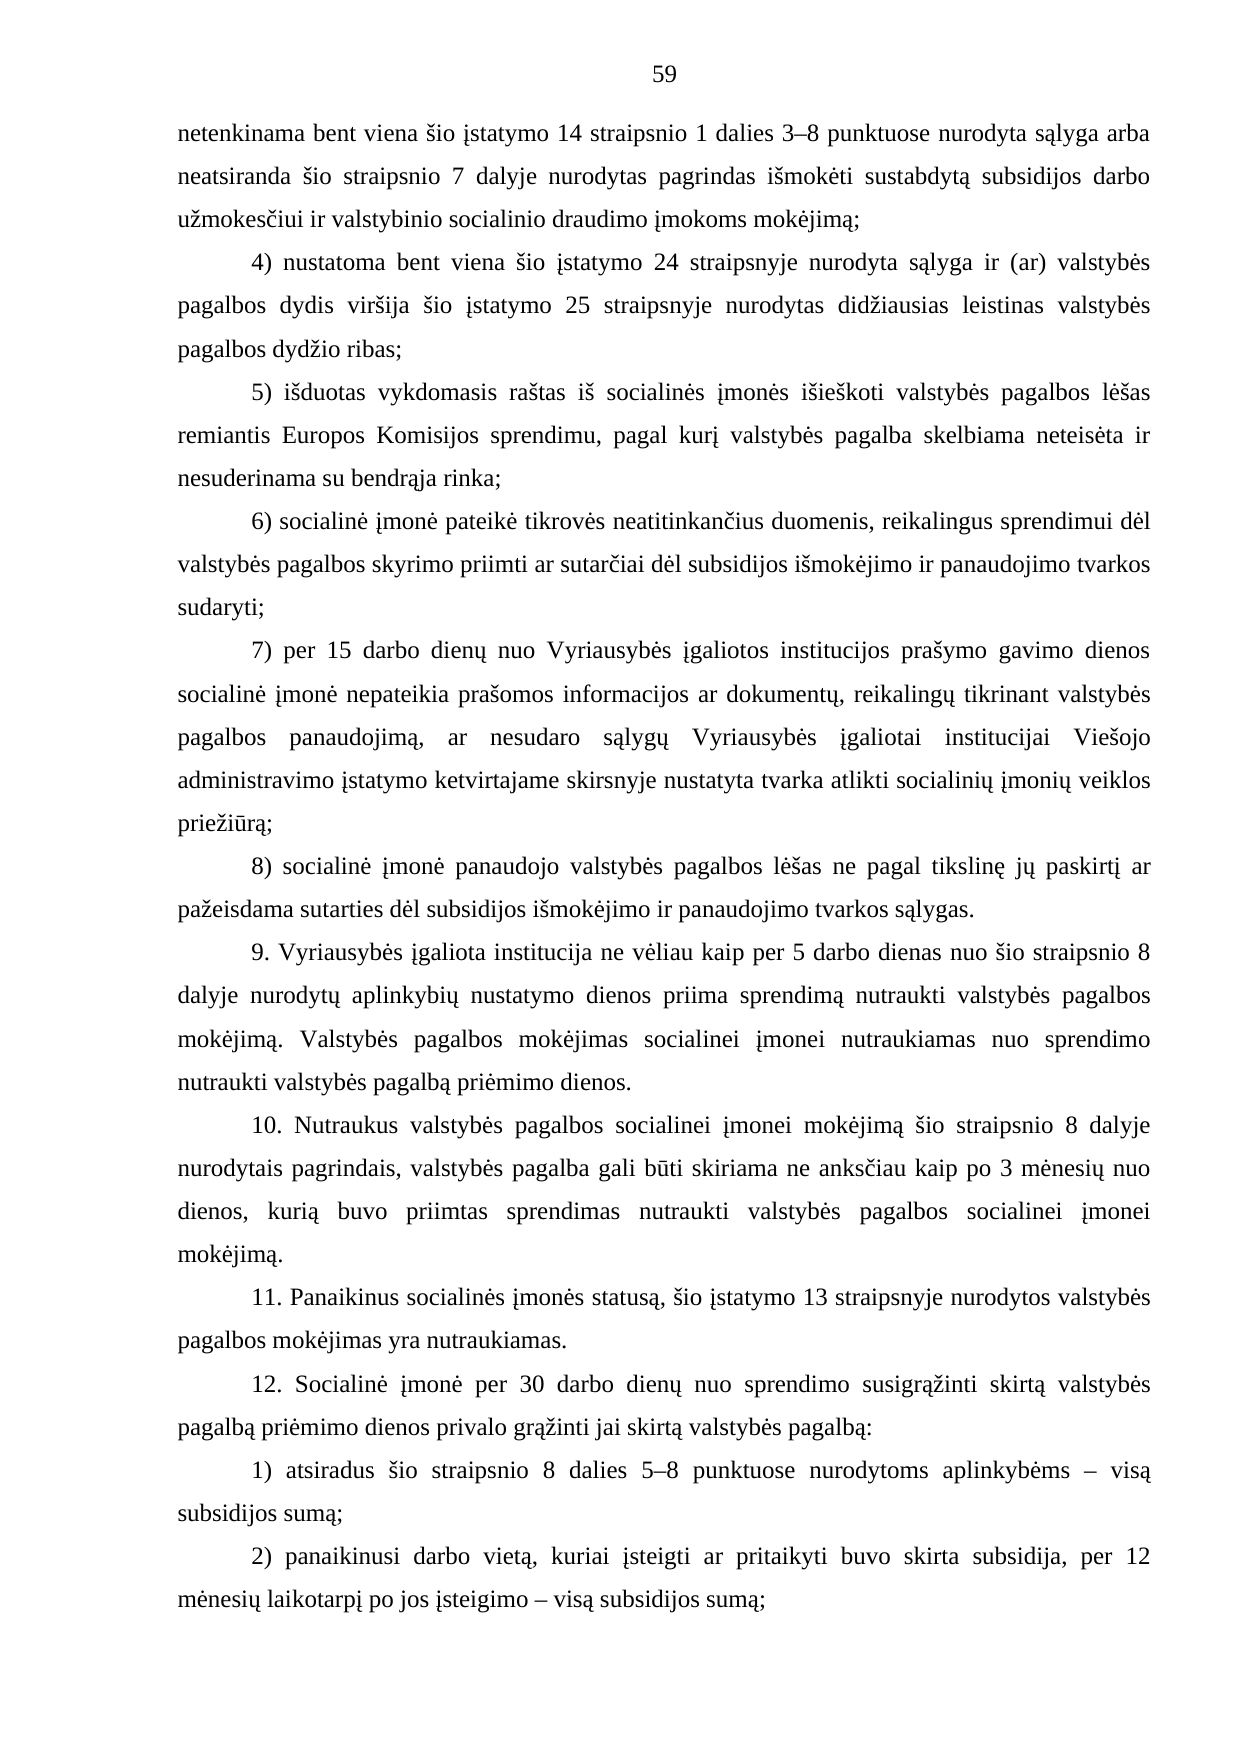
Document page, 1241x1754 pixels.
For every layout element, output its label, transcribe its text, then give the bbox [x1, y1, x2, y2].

text 5) išduotas vykdomasis raštas iš socialinės įmonės išieškoti valstybės pagalbos lėšas remiantis Europos Komisijos sprendimu, pagal kurį valstybės pagalba skelbiama neteisėta ir nesuderinama su bendrąja rinka; [177, 377, 1152, 492]
text 1) atsiradus šio straipsnio 8 dalies 5–8 punktuose nurodytoms aplinkybėms – visą subsidijos sumą; [177, 1455, 1152, 1527]
text 4) nustatoma bent viena šio įstatymo 24 straipsnyje nurodyta sąlyga ir (ar) valstybės pagalbos dydis viršija šio įstatymo 25 straipsnyje nurodytas didžiausias leistinas valstybės pagalbos dydžio ribas; [177, 247, 1152, 362]
text 8) socialinė įmonė panaudojo valstybės pagalbos lėšas ne pagal tikslinę jų paskirtį ar pažeisdama sutarties dėl subsidijos išmokėjimo ir panaudojimo tvarkos sąlygas. [177, 851, 1152, 923]
text netenkinama bent viena šio įstatymo 14 straipsnio 1 dalies 3–8 punktuose nurodyta sąlyga arba neatsiranda šio straipsnio 7 dalyje nurodytas pagrindas išmokėti sustabdytą subsidijos darbo užmokesčiui ir valstybinio socialinio draudimo įmokoms mokėjimą; [177, 118, 1152, 233]
text 7) per 15 darbo dienų nuo Vyriausybės įgaliotos institucijos prašymo gavimo dienos socialinė įmonė nepateikia prašomos informacijos ar dokumentų, reikalingų tikrinant valstybės pagalbos panaudojimą, ar nesudaro sąlygų Vyriausybės įgaliotai institucijai Viešojo administravimo įstatymo ketvirtajame skirsnyje nustatyta tvarka atlikti socialinių įmonių veiklos priežiūrą; [177, 636, 1152, 837]
text 2) panaikinusi darbo vietą, kuriai įsteigti ar pritaikyti buvo skirta subsidija, per 12 mėnesių laikotarpį po jos įsteigimo – visą subsidijos sumą; [177, 1541, 1152, 1613]
text 9. Vyriausybės įgaliota institucija ne vėliau kaip per 5 darbo dienas nuo šio straipsnio 8 dalyje nurodytų aplinkybių nustatymo dienos priima sprendimą nutraukti valstybės pagalbos mokėjimą. Valstybės pagalbos mokėjimas socialinei įmonei nutraukiamas nuo sprendimo nutraukti valstybės pagalbą priėmimo dienos. [177, 937, 1152, 1096]
text 12. Socialinė įmonė per 30 darbo dienų nuo sprendimo susigrąžinti skirtą valstybės pagalbą priėmimo dienos privalo grąžinti jai skirtą valstybės pagalbą: [177, 1369, 1152, 1441]
text 6) socialinė įmonė pateikė tikrovės neatitinkančius duomenis, reikalingus sprendimui dėl valstybės pagalbos skyrimo priimti ar sutarčiai dėl subsidijos išmokėjimo ir panaudojimo tvarkos sudaryti; [177, 506, 1152, 621]
text 11. Panaikinus socialinės įmonės statusą, šio įstatymo 13 straipsnyje nurodytos valstybės pagalbos mokėjimas yra nutraukiamas. [177, 1282, 1152, 1354]
text 10. Nutraukus valstybės pagalbos socialinei įmonei mokėjimą šio straipsnio 8 dalyje nurodytais pagrindais, valstybės pagalba gali būti skiriama ne anksčiau kaip po 3 mėnesių nuo dienos, kurią buvo priimtas sprendimas nutraukti valstybės pagalbos socialinei įmonei mokėjimą. [177, 1110, 1152, 1268]
